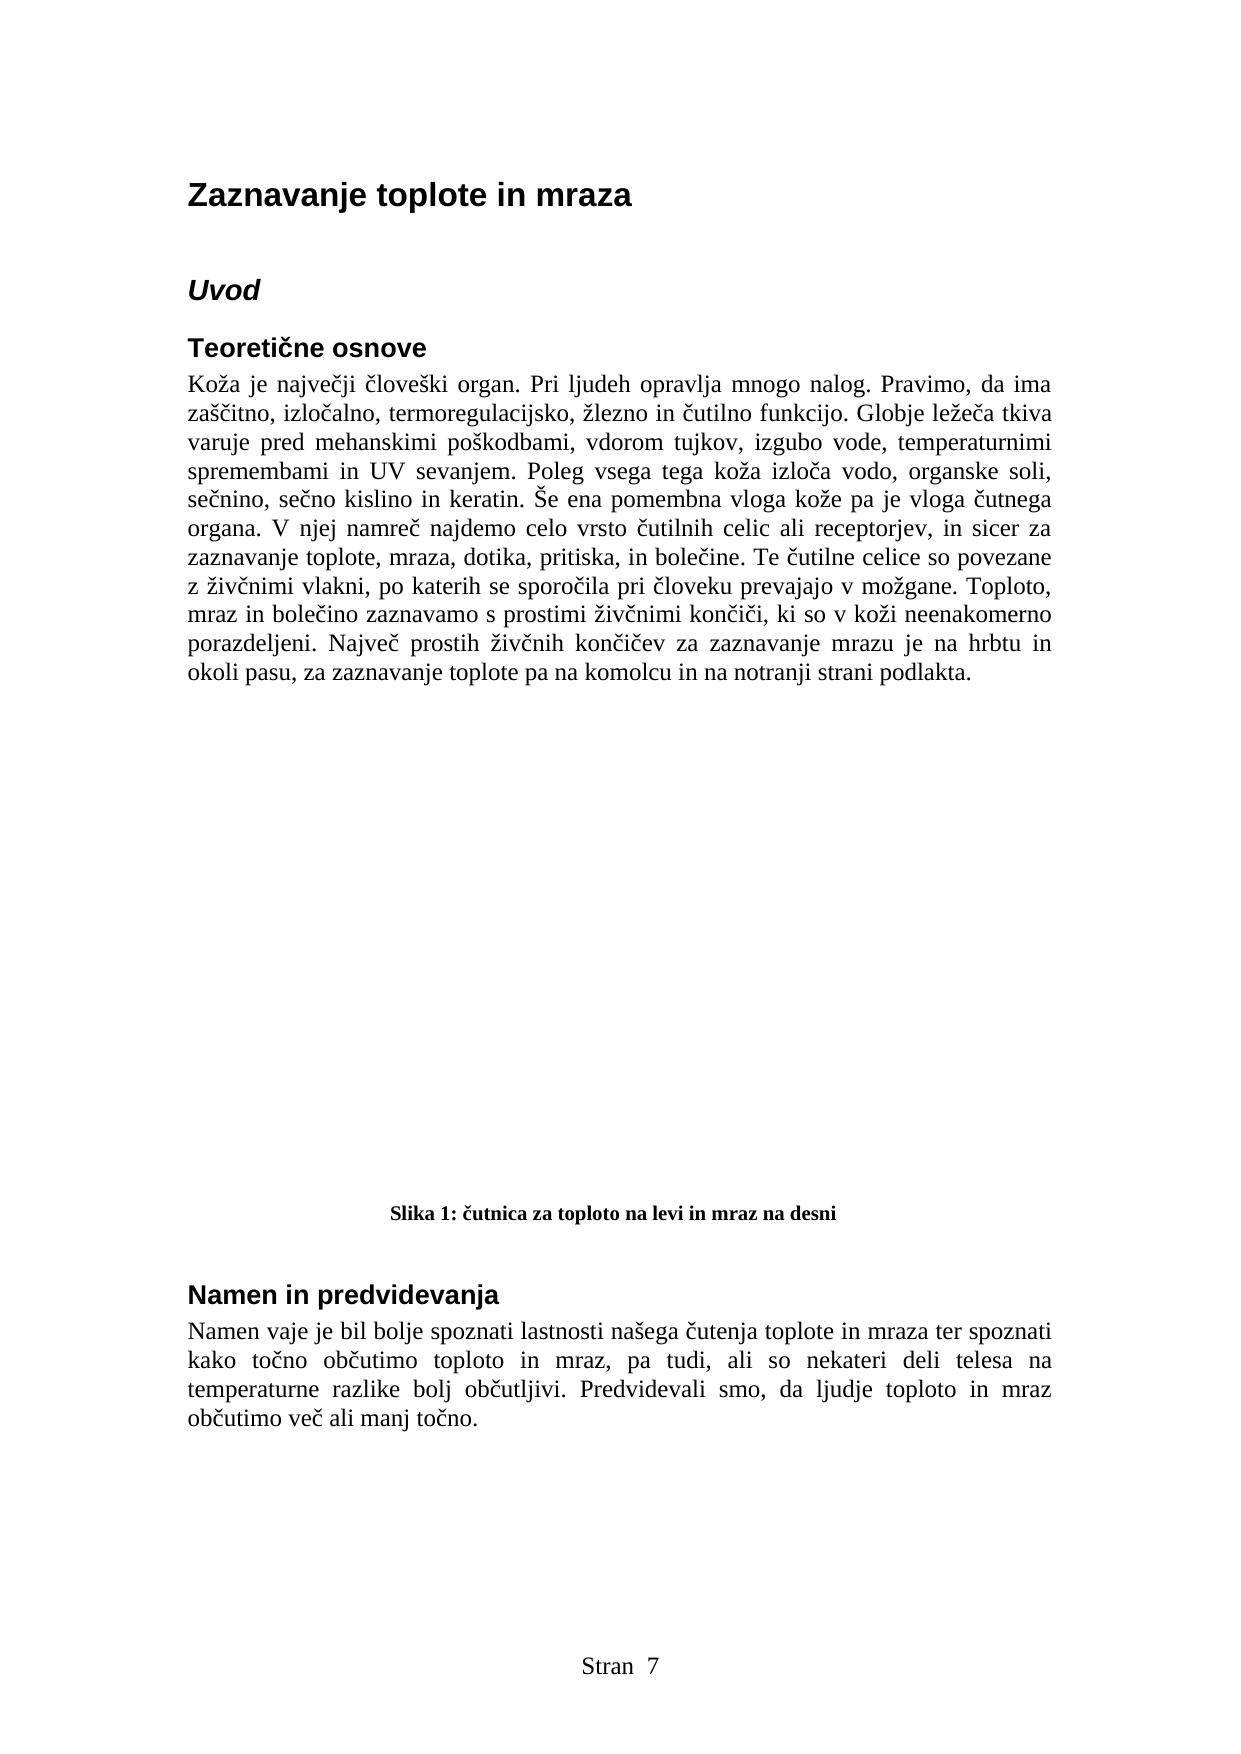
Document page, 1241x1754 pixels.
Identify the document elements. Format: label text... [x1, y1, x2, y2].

text Slika 1: čutnica za toploto na levi in mraz na desni [262, 1201, 963, 1225]
subtitle Zaznavanje toplote in mraza [187, 175, 1053, 213]
picture [262, 723, 964, 1192]
text Namen vaje je bil bolje spoznati lastnosti našega čutenja toplote in mraza ter spoznati kako točno občutimo toploto in mraz, pa tudi, ali so nekateri deli telesa na temperaturne razlike bolj občutljivi. Predvidevali smo, da ljudje toploto in mraz občutimo več ali manj točno. [187, 1316, 1053, 1431]
subtitle Namen in predvidevanja [187, 1279, 1053, 1310]
subtitle Uvod [187, 273, 1053, 307]
subtitle Teoretične osnove [187, 332, 1053, 363]
text Koža je največji človeški organ. Pri ljudeh opravlja mnogo nalog. Pravimo, da ima zaščitno, izločalno, termoregulacijsko, žlezno in čutilno funkcijo. Globje ležeča tkiva varuje pred mehanskimi poškodbami, vdorom tujkov, izgubo vode, temperaturnimi spremembami in UV sevanjem. Poleg vsega tega koža izloča vodo, organske soli, sečnino, sečno kislino in keratin. Še ena pomembna vloga kože pa je vloga čutnega organa. V njej namreč najdemo celo vrsto čutilnih celic ali receptorjev, in sicer za zaznavanje toplote, mraza, dotika, pritiska, in bolečine. Te čutilne celice so povezane z živčnimi vlakni, po katerih se sporočila pri človeku prevajajo v možgane. Toploto, mraz in bolečino zaznavamo s prostimi živčnimi končiči, ki so v koži neenakomerno porazdeljeni. Največ prostih živčnih končičev za zaznavanje mrazu je na hrbtu in okoli pasu, za zaznavanje toplote pa na komolcu in na notranji strani podlakta. [187, 369, 1053, 686]
